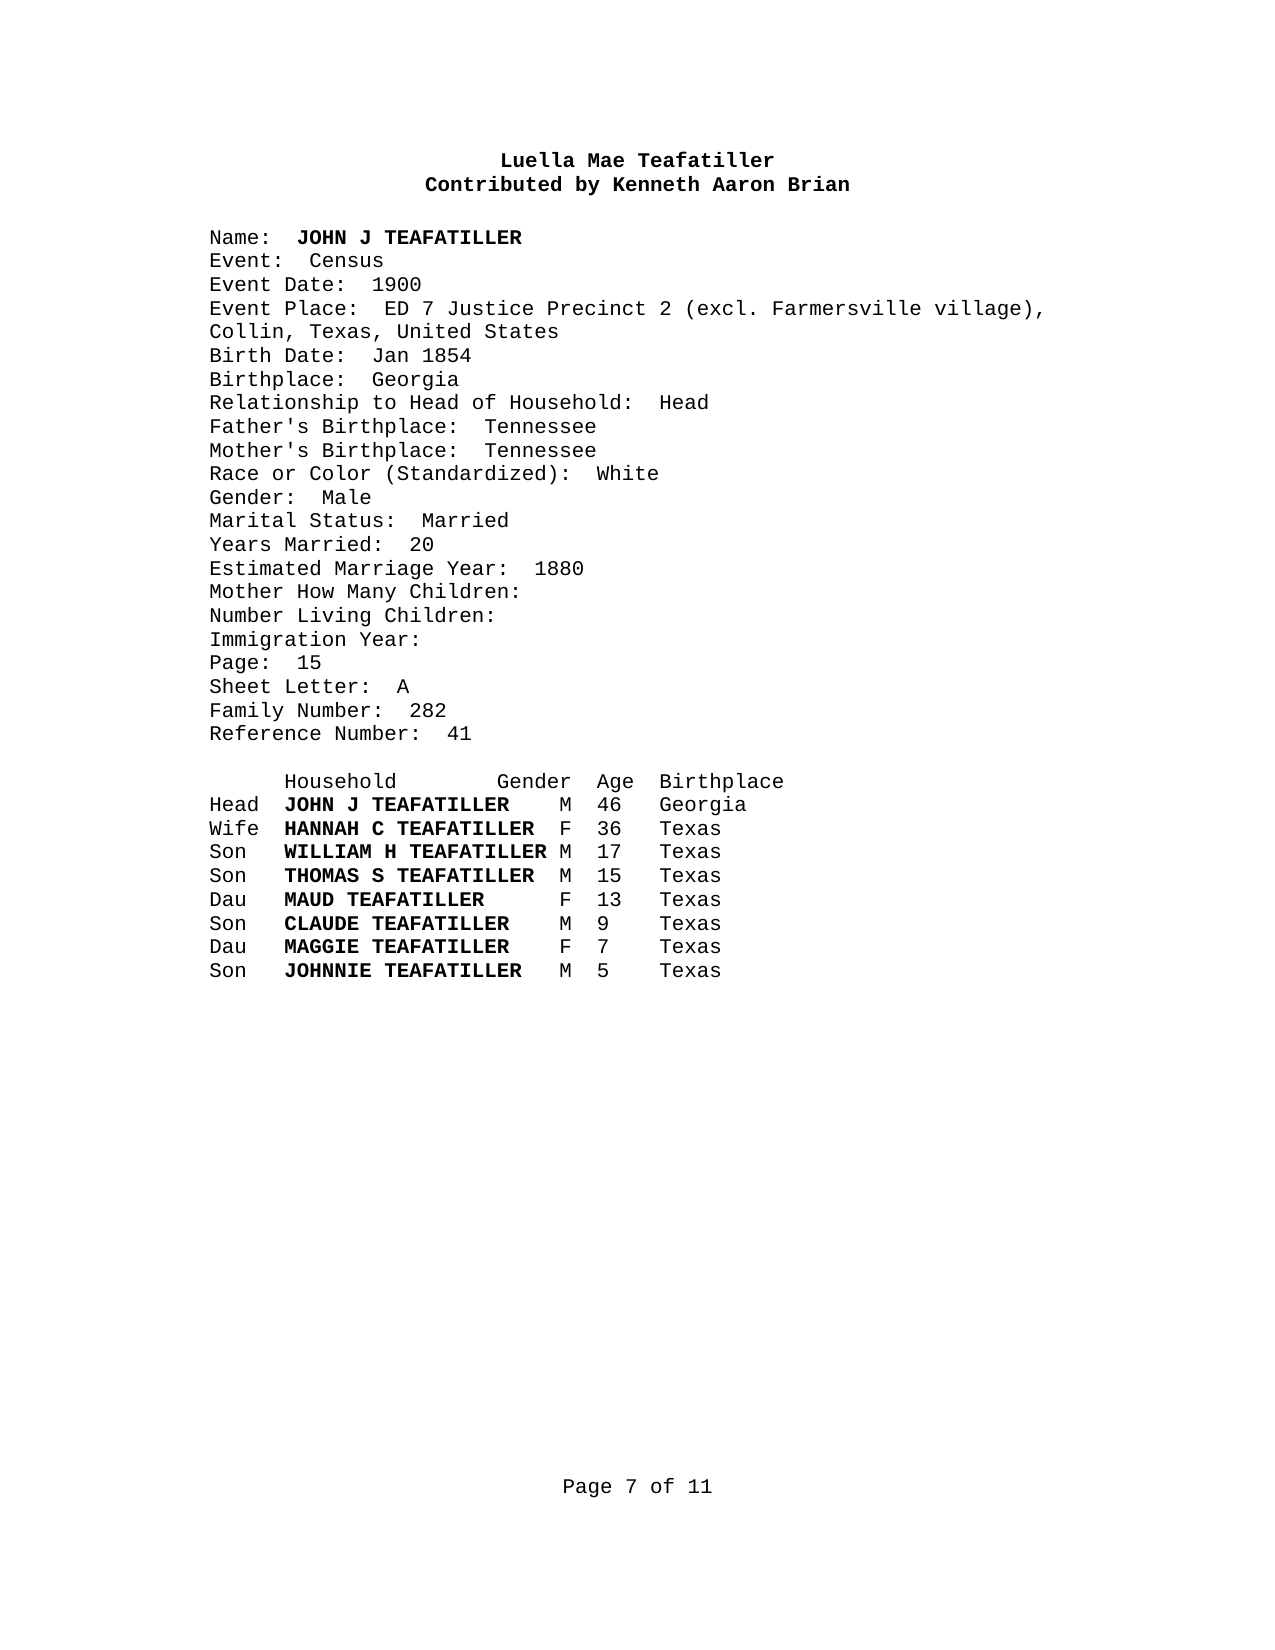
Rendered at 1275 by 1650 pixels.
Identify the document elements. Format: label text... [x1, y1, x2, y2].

text Years Married: 20 [209, 534, 1066, 558]
text Race or Color (Standardized): White [209, 463, 1066, 487]
text Birthplace: Georgia [209, 369, 1066, 392]
text Dau Maggie Teafatiller F 7 Texas [209, 936, 1066, 960]
text Event: Census [209, 250, 1066, 274]
text Event Date: 1900 [209, 274, 1066, 298]
text Marital Status: Married [209, 511, 1066, 534]
text Number Living Children: [209, 605, 1066, 629]
text Mother How Many Children: [209, 581, 1066, 605]
text Son Claude Teafatiller M 9 Texas [209, 912, 1066, 936]
text Birth Date: Jan 1854 [209, 345, 1066, 369]
text Reference Number: 41 [209, 723, 1066, 747]
text Event Place: ED 7 Justice Precinct 2 (excl. Farmersville village), Collin, Texas, United States [209, 298, 1066, 345]
text Relationship to Head of Household: Head [209, 392, 1066, 416]
text Household Gender Age Birthplace [209, 771, 1066, 794]
text Son William H Teafatiller M 17 Texas [209, 842, 1066, 865]
text Son Johnnie Teafatiller M 5 Texas [209, 960, 1066, 983]
text Name: John J Teafatiller [209, 227, 1066, 250]
text Estimated Marriage Year: 1880 [209, 558, 1066, 581]
text Head John J Teafatiller M 46 Georgia [209, 794, 1066, 818]
text Mother's Birthplace: Tennessee [209, 439, 1066, 463]
text Father's Birthplace: Tennessee [209, 416, 1066, 439]
text Sheet Letter: A [209, 676, 1066, 700]
text Dau Maud Teafatiller F 13 Texas [209, 889, 1066, 912]
text Wife Hannah C Teafatiller F 36 Texas [209, 818, 1066, 842]
text Gender: Male [209, 487, 1066, 511]
text Son Thomas S Teafatiller M 15 Texas [209, 865, 1066, 889]
text Immigration Year: [209, 629, 1066, 652]
text Page: 15 [209, 652, 1066, 676]
text Family Number: 282 [209, 700, 1066, 723]
